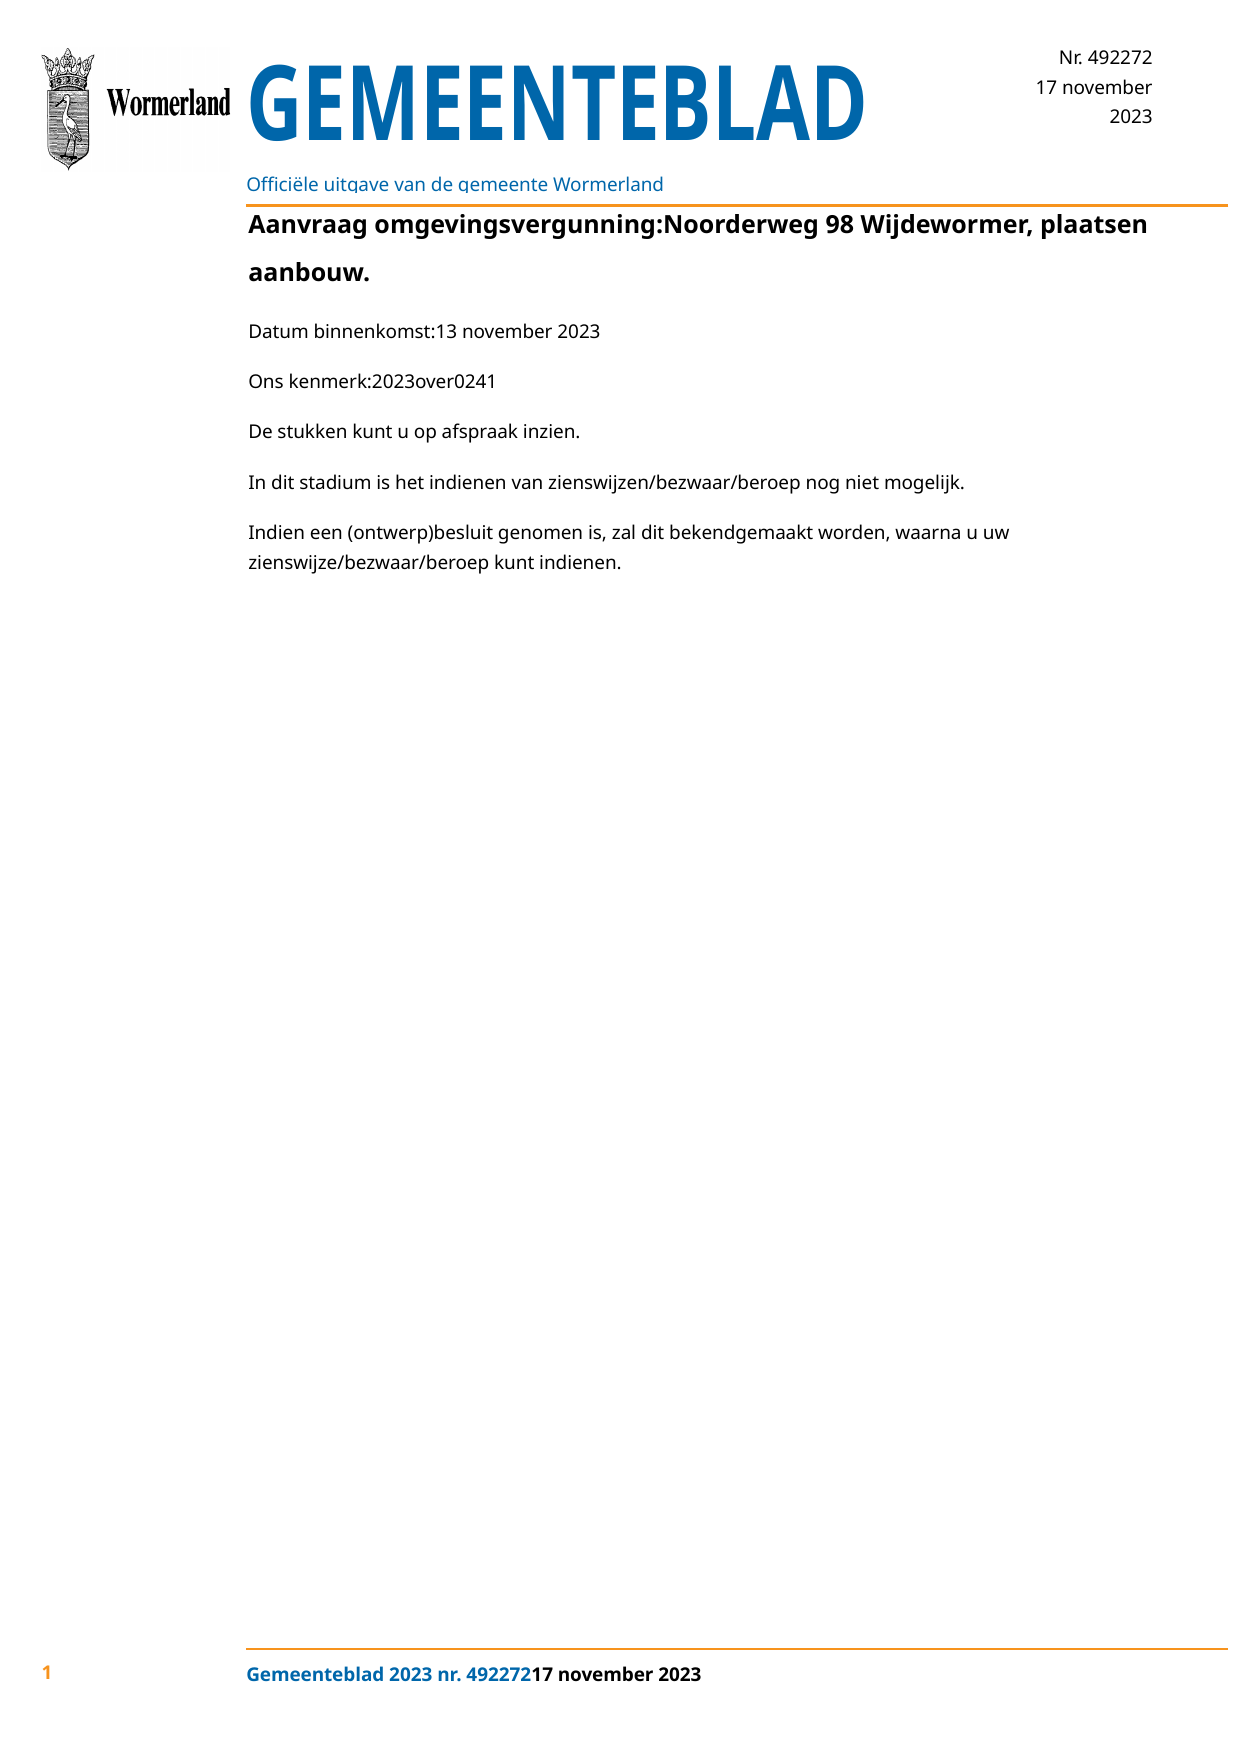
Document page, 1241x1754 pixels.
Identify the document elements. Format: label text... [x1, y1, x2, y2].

text In dit stadium is het indienen van zienswijzen/bezwaar/beroep nog niet mogelijk. [248, 469, 1152, 495]
text Datum binnenkomst:13 november 2023 [248, 318, 1152, 344]
text De stukken kunt u op afspraak inzien. [248, 419, 1152, 444]
text Aanvraag omgevingsvergunning:Noorderweg 98 Wijdewormer, plaatsen aanbouw. [248, 207, 1152, 288]
text Ons kenmerk:2023over0241 [248, 368, 1152, 394]
picture [41, 47, 231, 172]
text Indien een (ontwerp)besluit genomen is, zal dit bekendgemaakt worden, waarna u uw zienswijze/bezwaar/beroep kunt indienen. [248, 519, 1152, 575]
